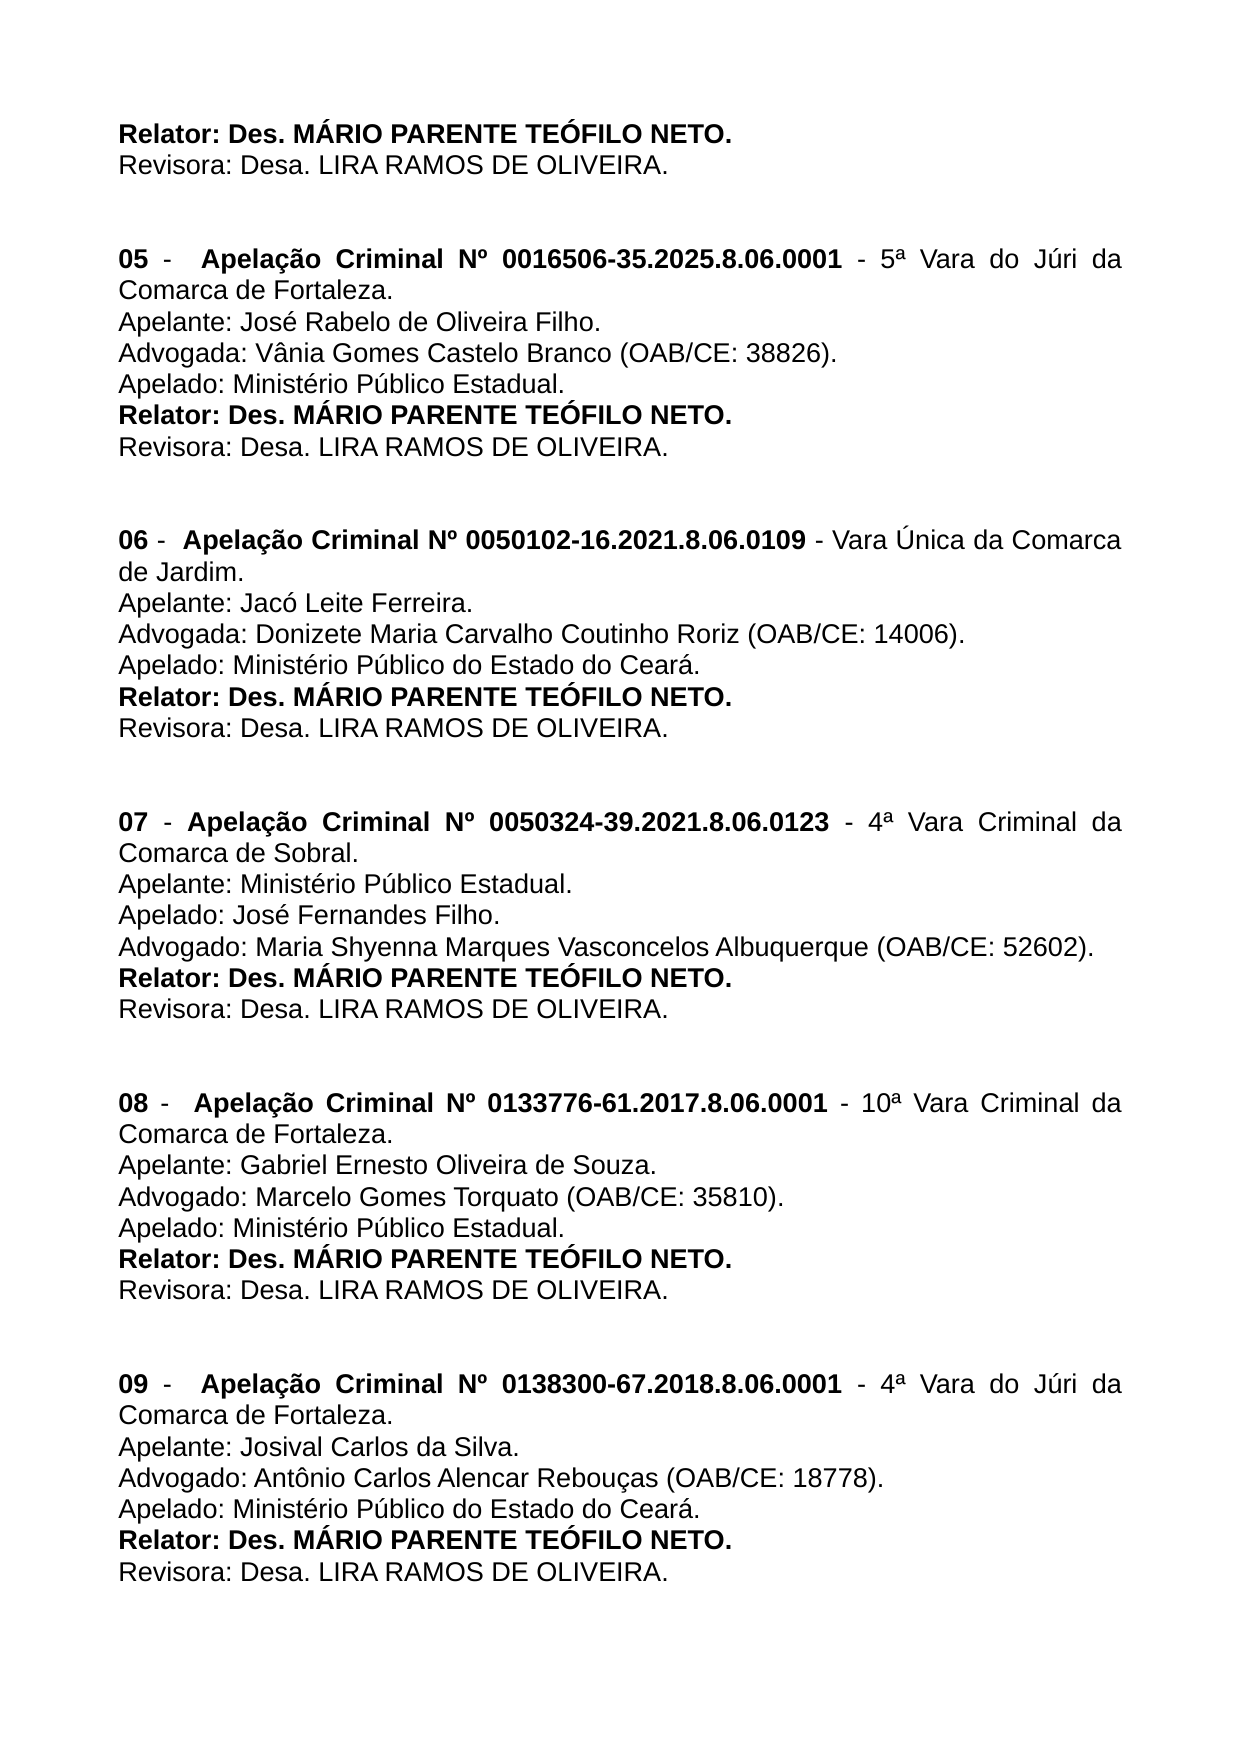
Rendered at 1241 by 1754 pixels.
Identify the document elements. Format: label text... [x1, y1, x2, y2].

text Relator: Des. MÁRIO PARENTE TEÓFILO NETO. [118, 1243, 1122, 1274]
text Advogada: Donizete Maria Carvalho Coutinho Roriz (OAB/CE: 14006). [118, 618, 1122, 649]
text Apelante: Ministério Público Estadual. [118, 868, 1122, 899]
text Relator: Des. MÁRIO PARENTE TEÓFILO NETO. [118, 399, 1122, 431]
text Apelante: José Rabelo de Oliveira Filho. [118, 306, 1122, 337]
text Revisora: Desa. LIRA RAMOS DE OLIVEIRA. [118, 712, 1122, 743]
text Apelado: José Fernandes Filho. [118, 899, 1122, 931]
text Apelante: Josival Carlos da Silva. [118, 1431, 1122, 1462]
text 05 - Apelação Criminal Nº 0016506-35.2025.8.06.0001 - 5ª Vara do Júri da Comarca de Fortaleza. [118, 243, 1122, 306]
text Advogado: Antônio Carlos Alencar Rebouças (OAB/CE: 18778). [118, 1462, 1122, 1493]
text Apelado: Ministério Público do Estado do Ceará. [118, 649, 1122, 681]
text 08 - Apelação Criminal Nº 0133776-61.2017.8.06.0001 - 10ª Vara Criminal da Comarca de Fortaleza. [118, 1087, 1122, 1149]
text Apelado: Ministério Público Estadual. [118, 1212, 1122, 1243]
text Revisora: Desa. LIRA RAMOS DE OLIVEIRA. [118, 431, 1122, 462]
text Revisora: Desa. LIRA RAMOS DE OLIVEIRA. [118, 149, 1122, 181]
text Relator: Des. MÁRIO PARENTE TEÓFILO NETO. [118, 118, 1122, 149]
text 06 - Apelação Criminal Nº 0050102-16.2021.8.06.0109 - Vara Única da Comarca de Jardim. [118, 524, 1122, 587]
text Revisora: Desa. LIRA RAMOS DE OLIVEIRA. [118, 1556, 1122, 1587]
text 09 - Apelação Criminal Nº 0138300-67.2018.8.06.0001 - 4ª Vara do Júri da Comarca de Fortaleza. [118, 1368, 1122, 1431]
text Revisora: Desa. LIRA RAMOS DE OLIVEIRA. [118, 1274, 1122, 1306]
text Relator: Des. MÁRIO PARENTE TEÓFILO NETO. [118, 1524, 1122, 1556]
text Apelante: Gabriel Ernesto Oliveira de Souza. [118, 1149, 1122, 1181]
text Relator: Des. MÁRIO PARENTE TEÓFILO NETO. [118, 962, 1122, 993]
text Advogado: Marcelo Gomes Torquato (OAB/CE: 35810). [118, 1181, 1122, 1212]
text Apelante: Jacó Leite Ferreira. [118, 587, 1122, 618]
text Advogado: Maria Shyenna Marques Vasconcelos Albuquerque (OAB/CE: 52602). [118, 931, 1122, 962]
text Relator: Des. MÁRIO PARENTE TEÓFILO NETO. [118, 681, 1122, 712]
text Advogada: Vânia Gomes Castelo Branco (OAB/CE: 38826). [118, 337, 1122, 368]
text 07 - Apelação Criminal Nº 0050324-39.2021.8.06.0123 - 4ª Vara Criminal da Comarca de Sobral. [118, 806, 1122, 868]
text Apelado: Ministério Público Estadual. [118, 368, 1122, 399]
text Apelado: Ministério Público do Estado do Ceará. [118, 1493, 1122, 1524]
text Revisora: Desa. LIRA RAMOS DE OLIVEIRA. [118, 993, 1122, 1024]
